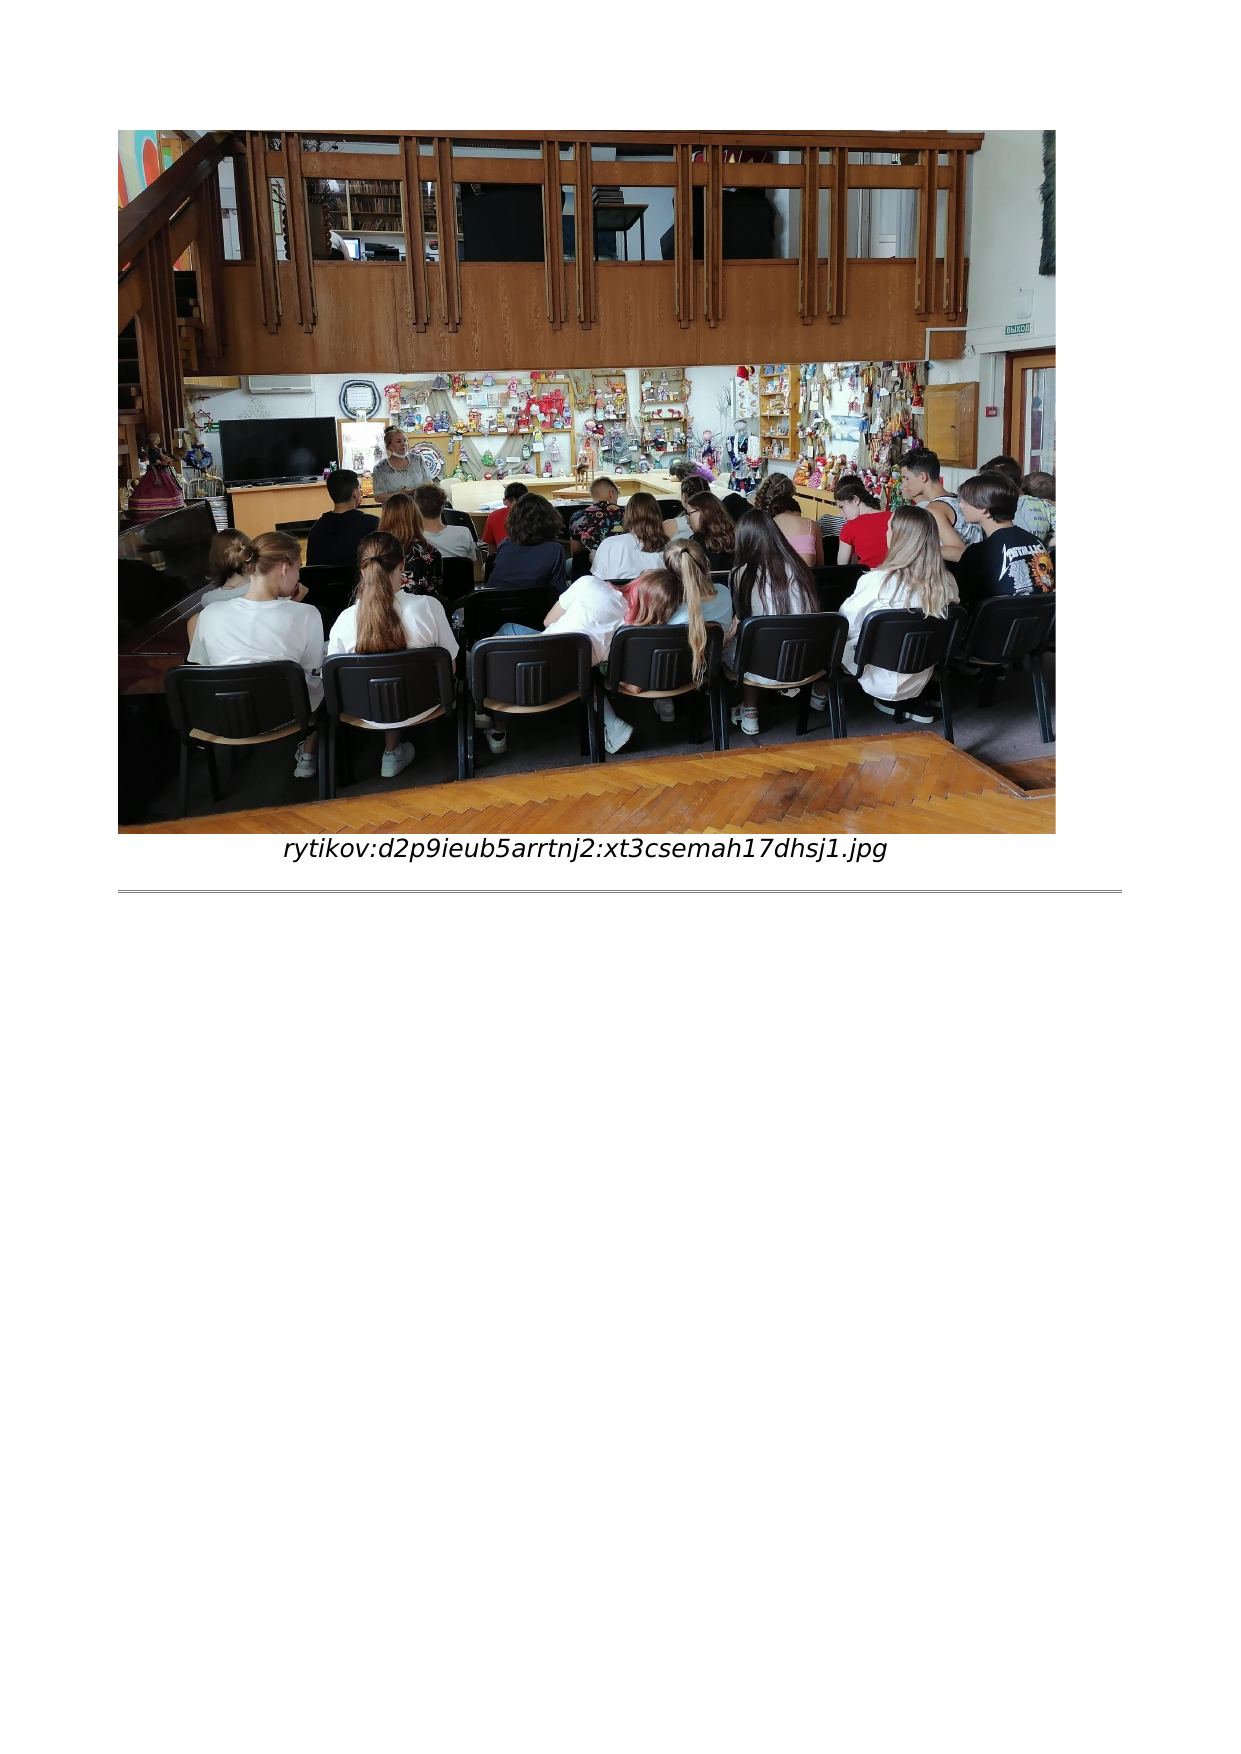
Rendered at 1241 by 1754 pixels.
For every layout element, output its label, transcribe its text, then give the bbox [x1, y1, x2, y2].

picture [118, 130, 1056, 834]
text rytikov:d2p9ieub5arrtnj2:xt3csemah17dhsj1.jpg [118, 834, 1056, 863]
